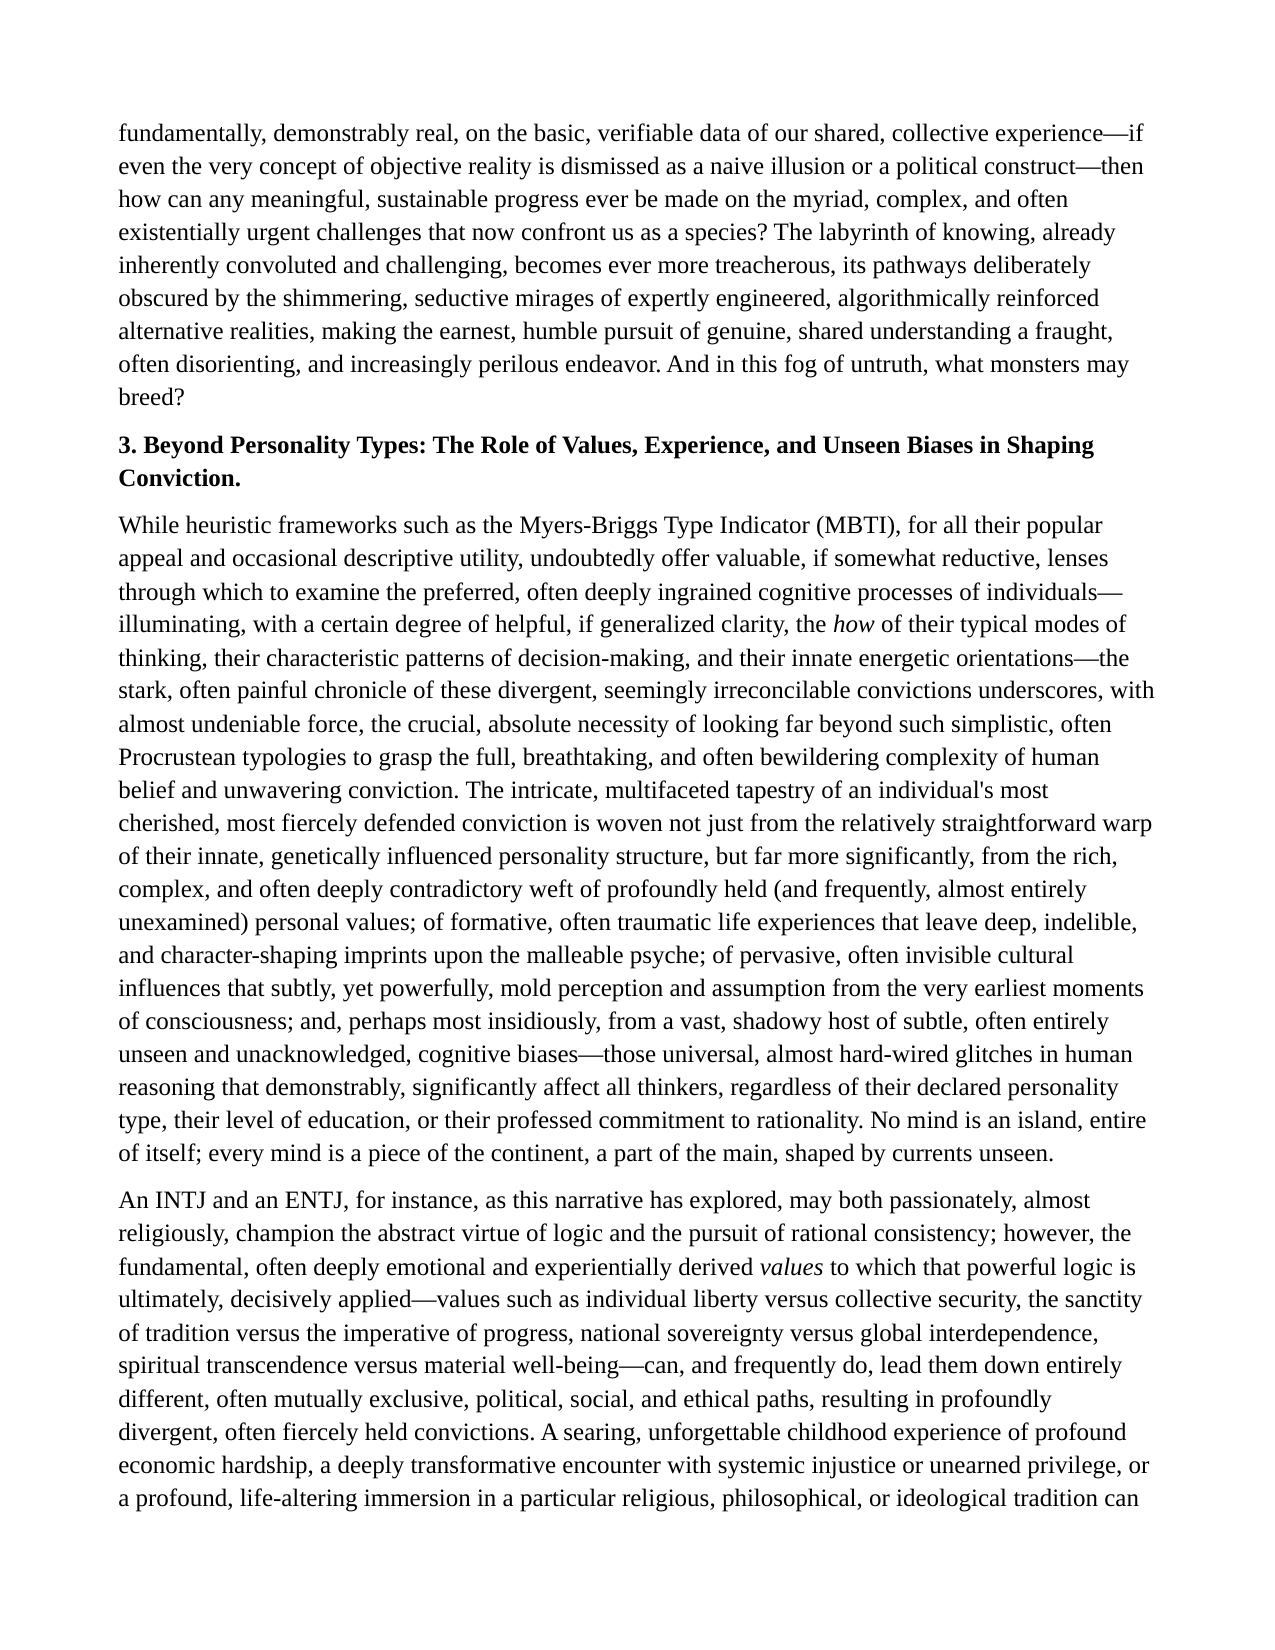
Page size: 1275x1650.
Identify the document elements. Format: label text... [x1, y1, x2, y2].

text 3. Beyond Personality Types: The Role of Values, Experience, and Unseen Biases in Shaping Conviction. [118, 430, 1157, 492]
text While heuristic frameworks such as the Myers-Briggs Type Indicator (MBTI), for all their popular appeal and occasional descriptive utility, undoubtedly offer valuable, if somewhat reductive, lenses through which to examine the preferred, often deeply ingrained cognitive processes of individuals—illuminating, with a certain degree of helpful, if generalized clarity, the how of their typical modes of thinking, their characteristic patterns of decision-making, and their innate energetic orientations—the stark, often painful chronicle of these divergent, seemingly irreconcilable convictions underscores, with almost undeniable force, the crucial, absolute necessity of looking far beyond such simplistic, often Procrustean typologies to grasp the full, breathtaking, and often bewildering complexity of human belief and unwavering conviction. The intricate, multifaceted tapestry of an individual's most cherished, most fiercely defended conviction is woven not just from the relatively straightforward warp of their innate, genetically influenced personality structure, but far more significantly, from the rich, complex, and often deeply contradictory weft of profoundly held (and frequently, almost entirely unexamined) personal values; of formative, often traumatic life experiences that leave deep, indelible, and character-shaping imprints upon the malleable psyche; of pervasive, often invisible cultural influences that subtly, yet powerfully, mold perception and assumption from the very earliest moments of consciousness; and, perhaps most insidiously, from a vast, shadowy host of subtle, often entirely unseen and unacknowledged, cognitive biases—those universal, almost hard-wired glitches in human reasoning that demonstrably, significantly affect all thinkers, regardless of their declared personality type, their level of education, or their professed commitment to rationality. No mind is an island, entire of itself; every mind is a piece of the continent, a part of the main, shaped by currents unseen. [118, 511, 1157, 1167]
text fundamentally, demonstrably real, on the basic, verifiable data of our shared, collective experience—if even the very concept of objective reality is dismissed as a naive illusion or a political construct—then how can any meaningful, sustainable progress ever be made on the myriad, complex, and often existentially urgent challenges that now confront us as a species? The labyrinth of knowing, already inherently convoluted and challenging, becomes ever more treacherous, its pathways deliberately obscured by the shimmering, seductive mirages of expertly engineered, algorithmically reinforced alternative realities, making the earnest, humble pursuit of genuine, shared understanding a fraught, often disorienting, and increasingly perilous endeavor. And in this fog of untruth, what monsters may breed? [118, 118, 1157, 411]
text An INTJ and an ENTJ, for instance, as this narrative has explored, may both passionately, almost religiously, champion the abstract virtue of logic and the pursuit of rational consistency; however, the fundamental, often deeply emotional and experientially derived values to which that powerful logic is ultimately, decisively applied—values such as individual liberty versus collective security, the sanctity of tradition versus the imperative of progress, national sovereignty versus global interdependence, spiritual transcendence versus material well-being—can, and frequently do, lead them down entirely different, often mutually exclusive, political, social, and ethical paths, resulting in profoundly divergent, often fiercely held convictions. A searing, unforgettable childhood experience of profound economic hardship, a deeply transformative encounter with systemic injustice or unearned privilege, or a profound, life-altering immersion in a particular religious, philosophical, or ideological tradition can [118, 1186, 1157, 1511]
